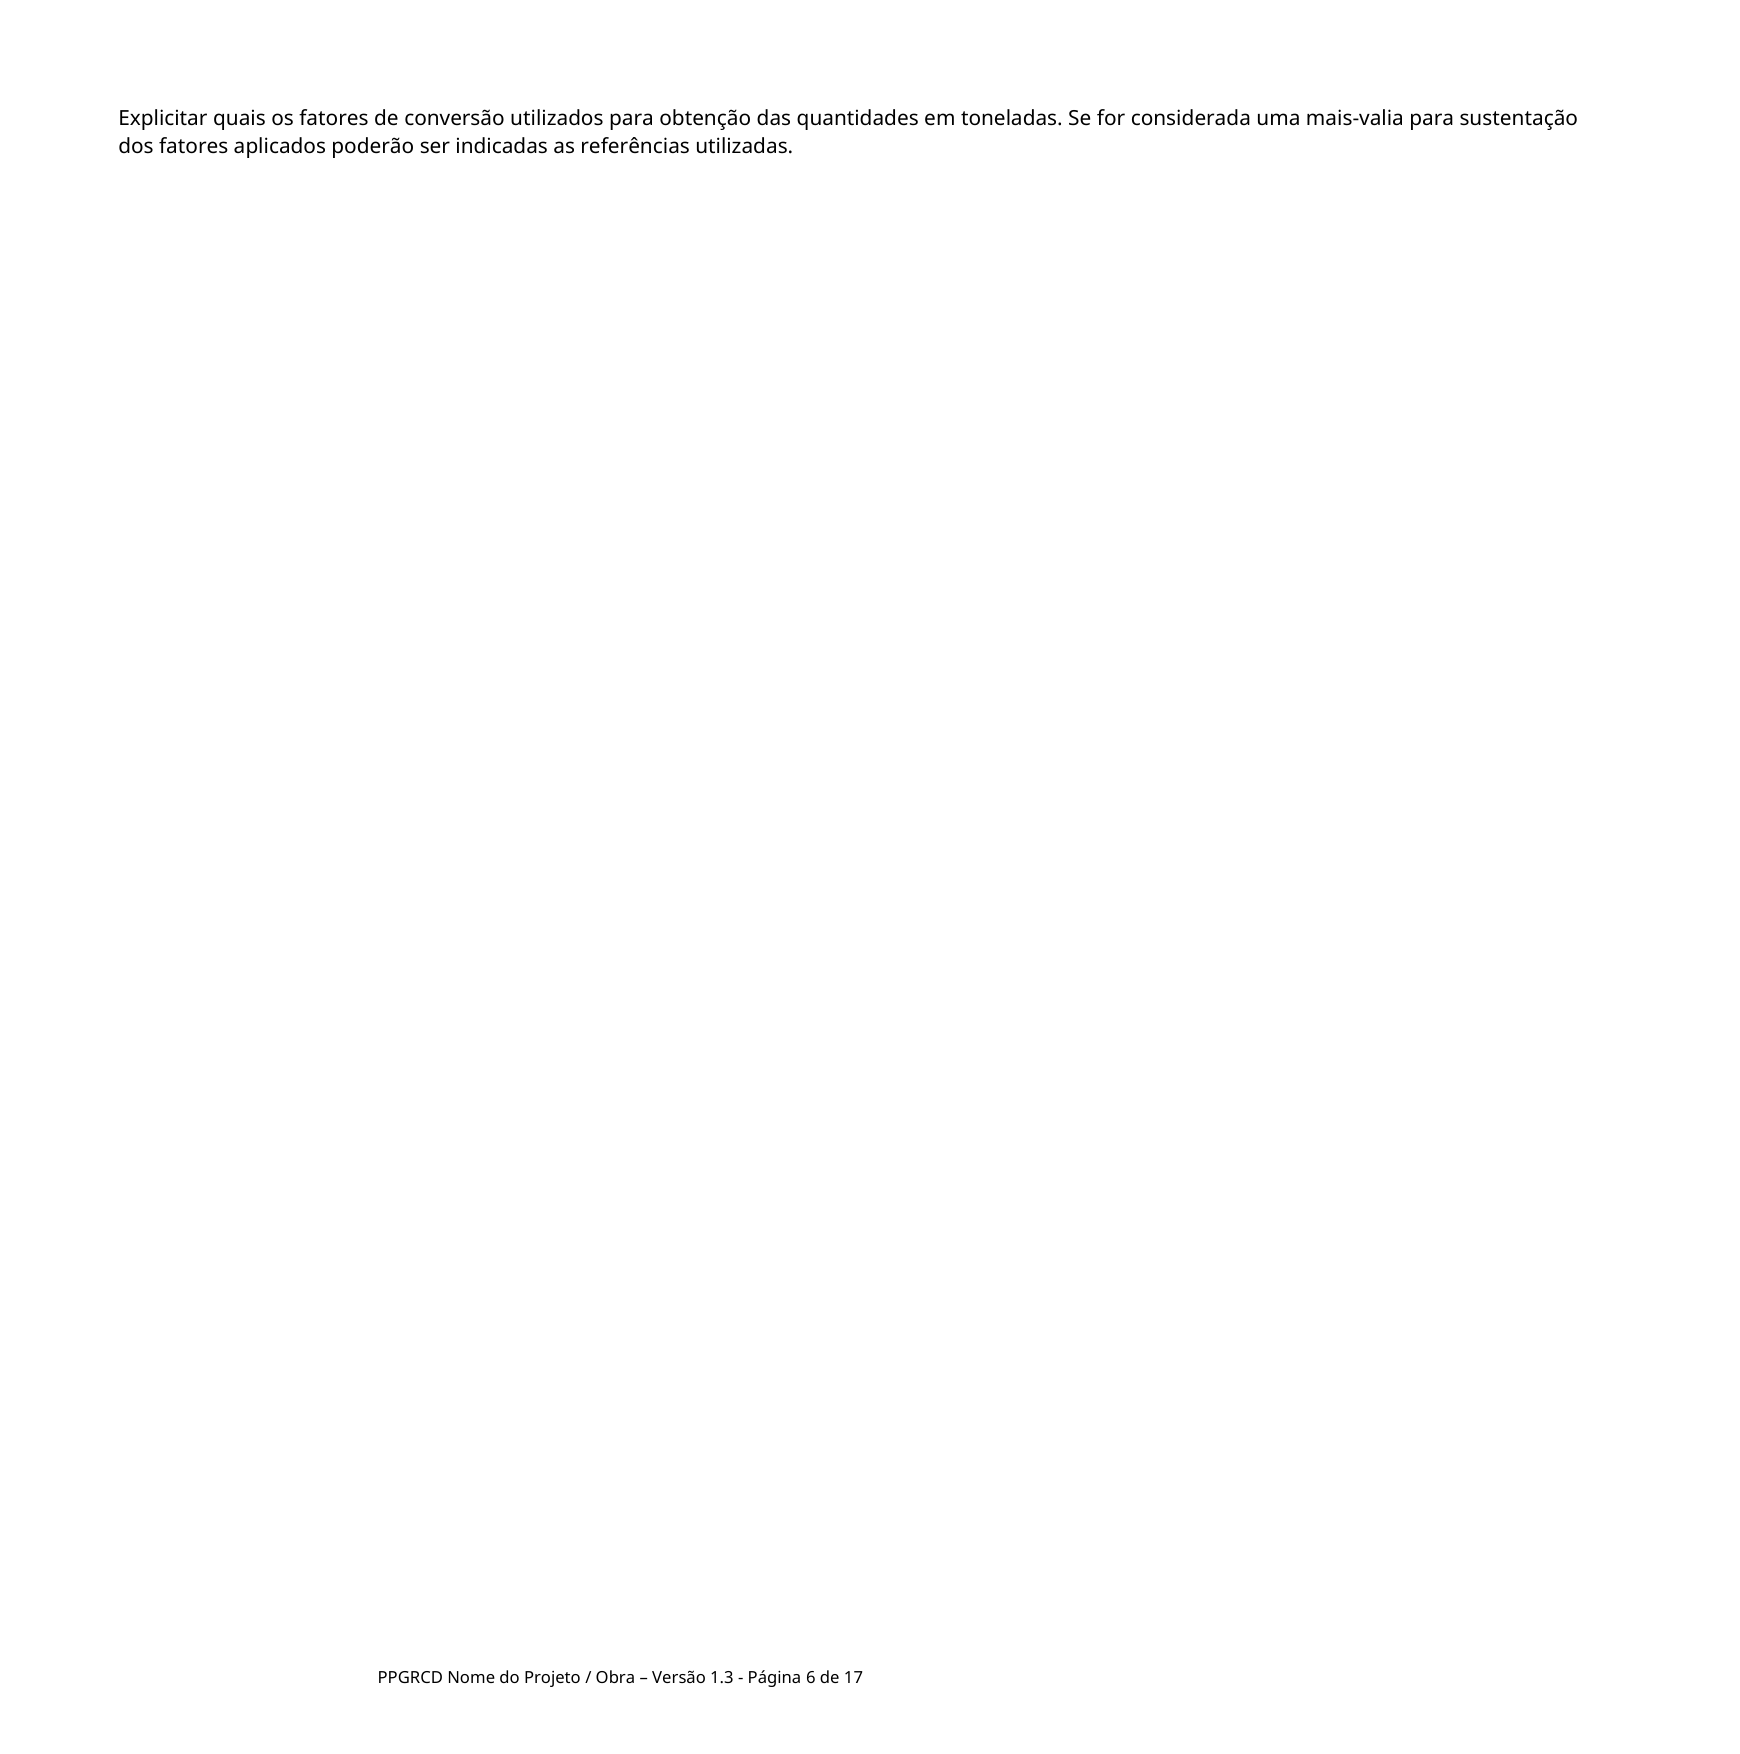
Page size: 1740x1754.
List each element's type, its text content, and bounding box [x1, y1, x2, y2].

text Explicitar quais os fatores de conversão utilizados para obtenção das quantidades em toneladas. Se for considerada uma mais-valia para sustentação dos fatores aplicados poderão ser indicadas as referências utilizadas. [118, 103, 1580, 159]
